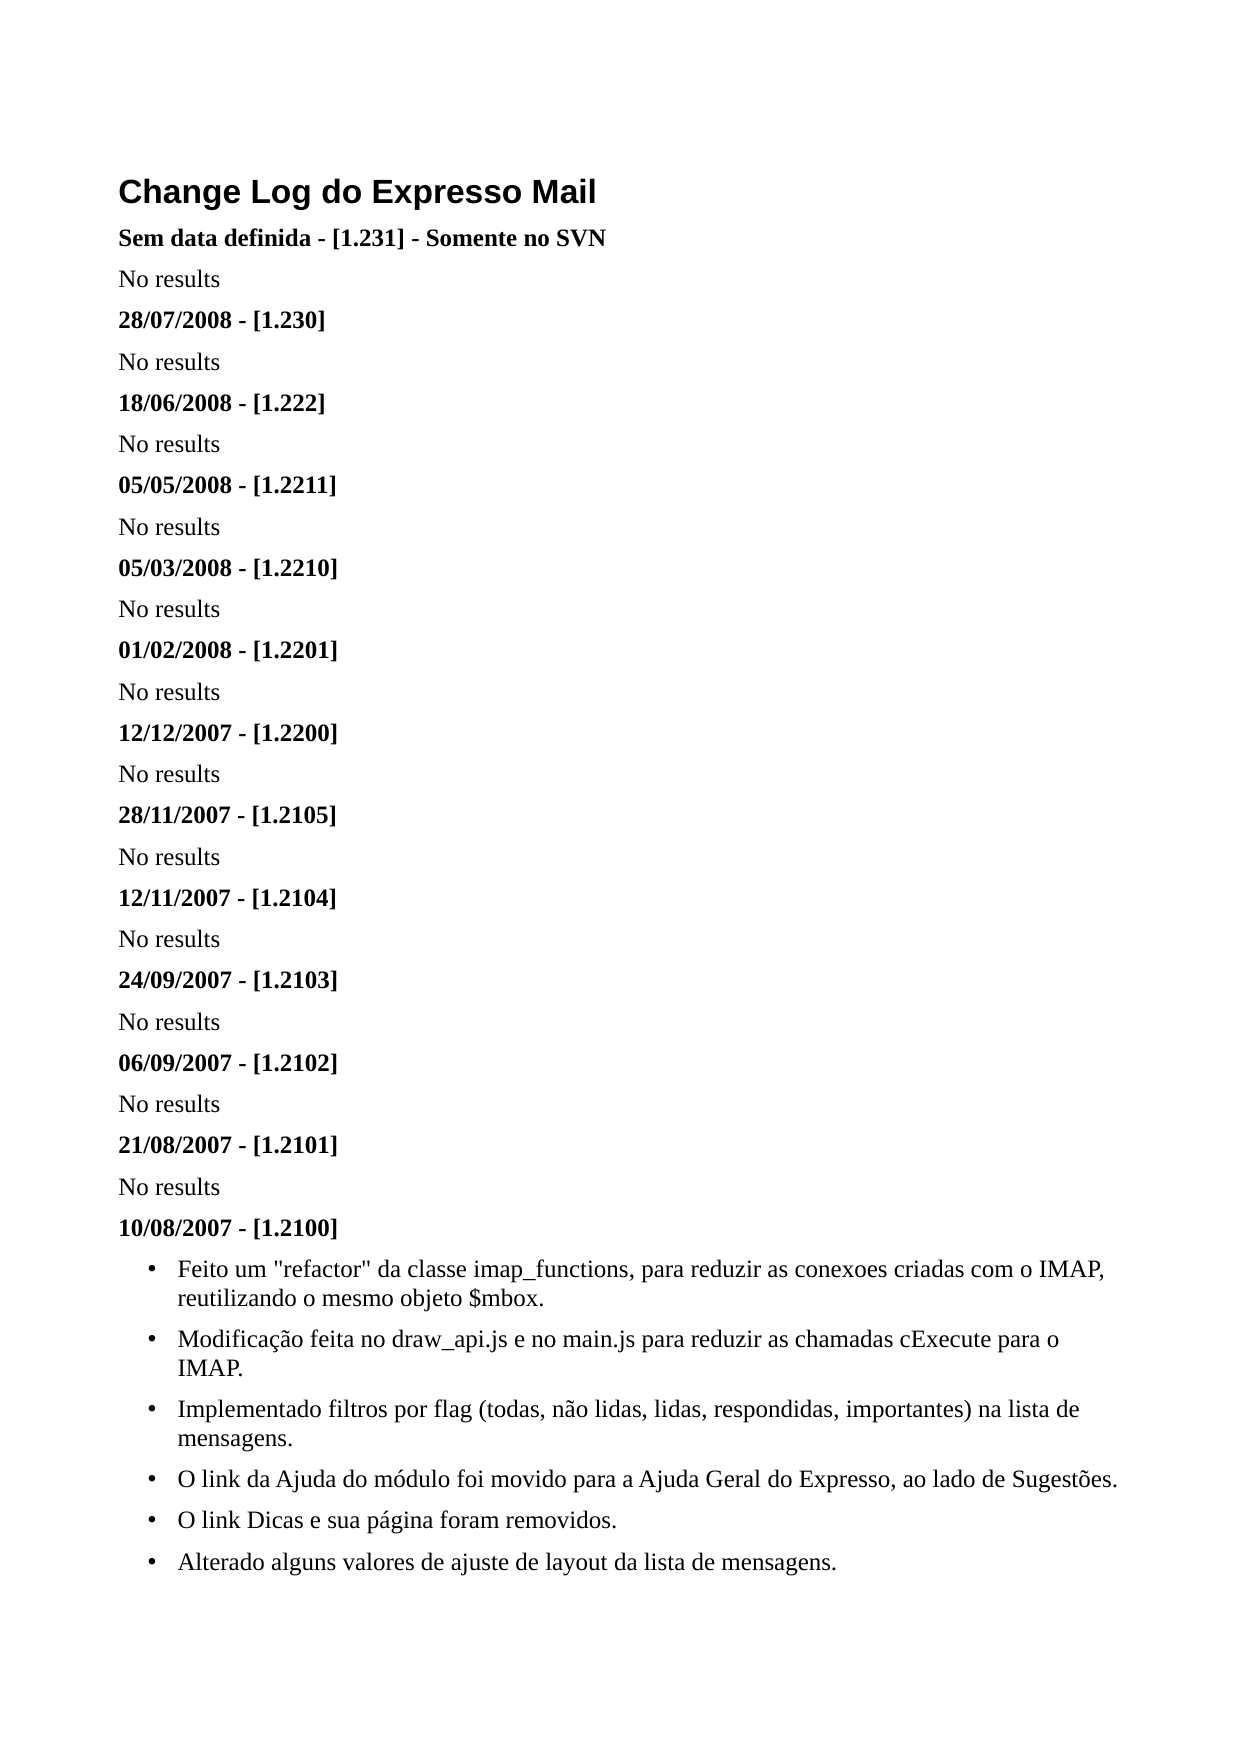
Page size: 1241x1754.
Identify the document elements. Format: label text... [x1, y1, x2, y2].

list Feito um "refactor" da classe imap_functions, para reduzir as conexoes criadas com o IMAP, reutilizando o mesmo objeto $mbox. [148, 1254, 1122, 1312]
list O link da Ajuda do módulo foi movido para a Ajuda Geral do Expresso, ao lado de Sugestões. [148, 1464, 1122, 1493]
list Alterado alguns valores de ajuste de layout da lista de mensagens. [148, 1547, 1122, 1576]
text 05/03/2008 - [1.2210] [118, 553, 1122, 582]
text 10/08/2007 - [1.2100] [118, 1213, 1122, 1242]
text No results [118, 1172, 1122, 1201]
text No results [118, 594, 1122, 623]
text No results [118, 677, 1122, 706]
text 28/07/2008 - [1.230] [118, 306, 1122, 334]
text No results [118, 512, 1122, 541]
text No results [118, 429, 1122, 458]
text No results [118, 1089, 1122, 1118]
text No results [118, 347, 1122, 376]
text No results [118, 264, 1122, 293]
list Modificação feita no draw_api.js e no main.js para reduzir as chamadas cExecute para o IMAP. [148, 1324, 1122, 1382]
text Sem data definida - [1.231] - Somente no SVN [118, 223, 1122, 252]
text No results [118, 759, 1122, 788]
text 06/09/2007 - [1.2102] [118, 1048, 1122, 1077]
text No results [118, 924, 1122, 953]
text 12/11/2007 - [1.2104] [118, 883, 1122, 912]
subtitle Change Log do Expresso Mail [118, 172, 1122, 211]
text 05/05/2008 - [1.2211] [118, 471, 1122, 499]
list Implementado filtros por flag (todas, não lidas, lidas, respondidas, importantes) na lista de mensagens. [148, 1394, 1122, 1452]
text No results [118, 1007, 1122, 1036]
list O link Dicas e sua página foram removidos. [148, 1506, 1122, 1534]
text 01/02/2008 - [1.2201] [118, 636, 1122, 664]
text 12/12/2007 - [1.2200] [118, 718, 1122, 747]
text No results [118, 842, 1122, 871]
text 28/11/2007 - [1.2105] [118, 801, 1122, 829]
text 21/08/2007 - [1.2101] [118, 1131, 1122, 1159]
text 18/06/2008 - [1.222] [118, 388, 1122, 417]
text 24/09/2007 - [1.2103] [118, 966, 1122, 994]
